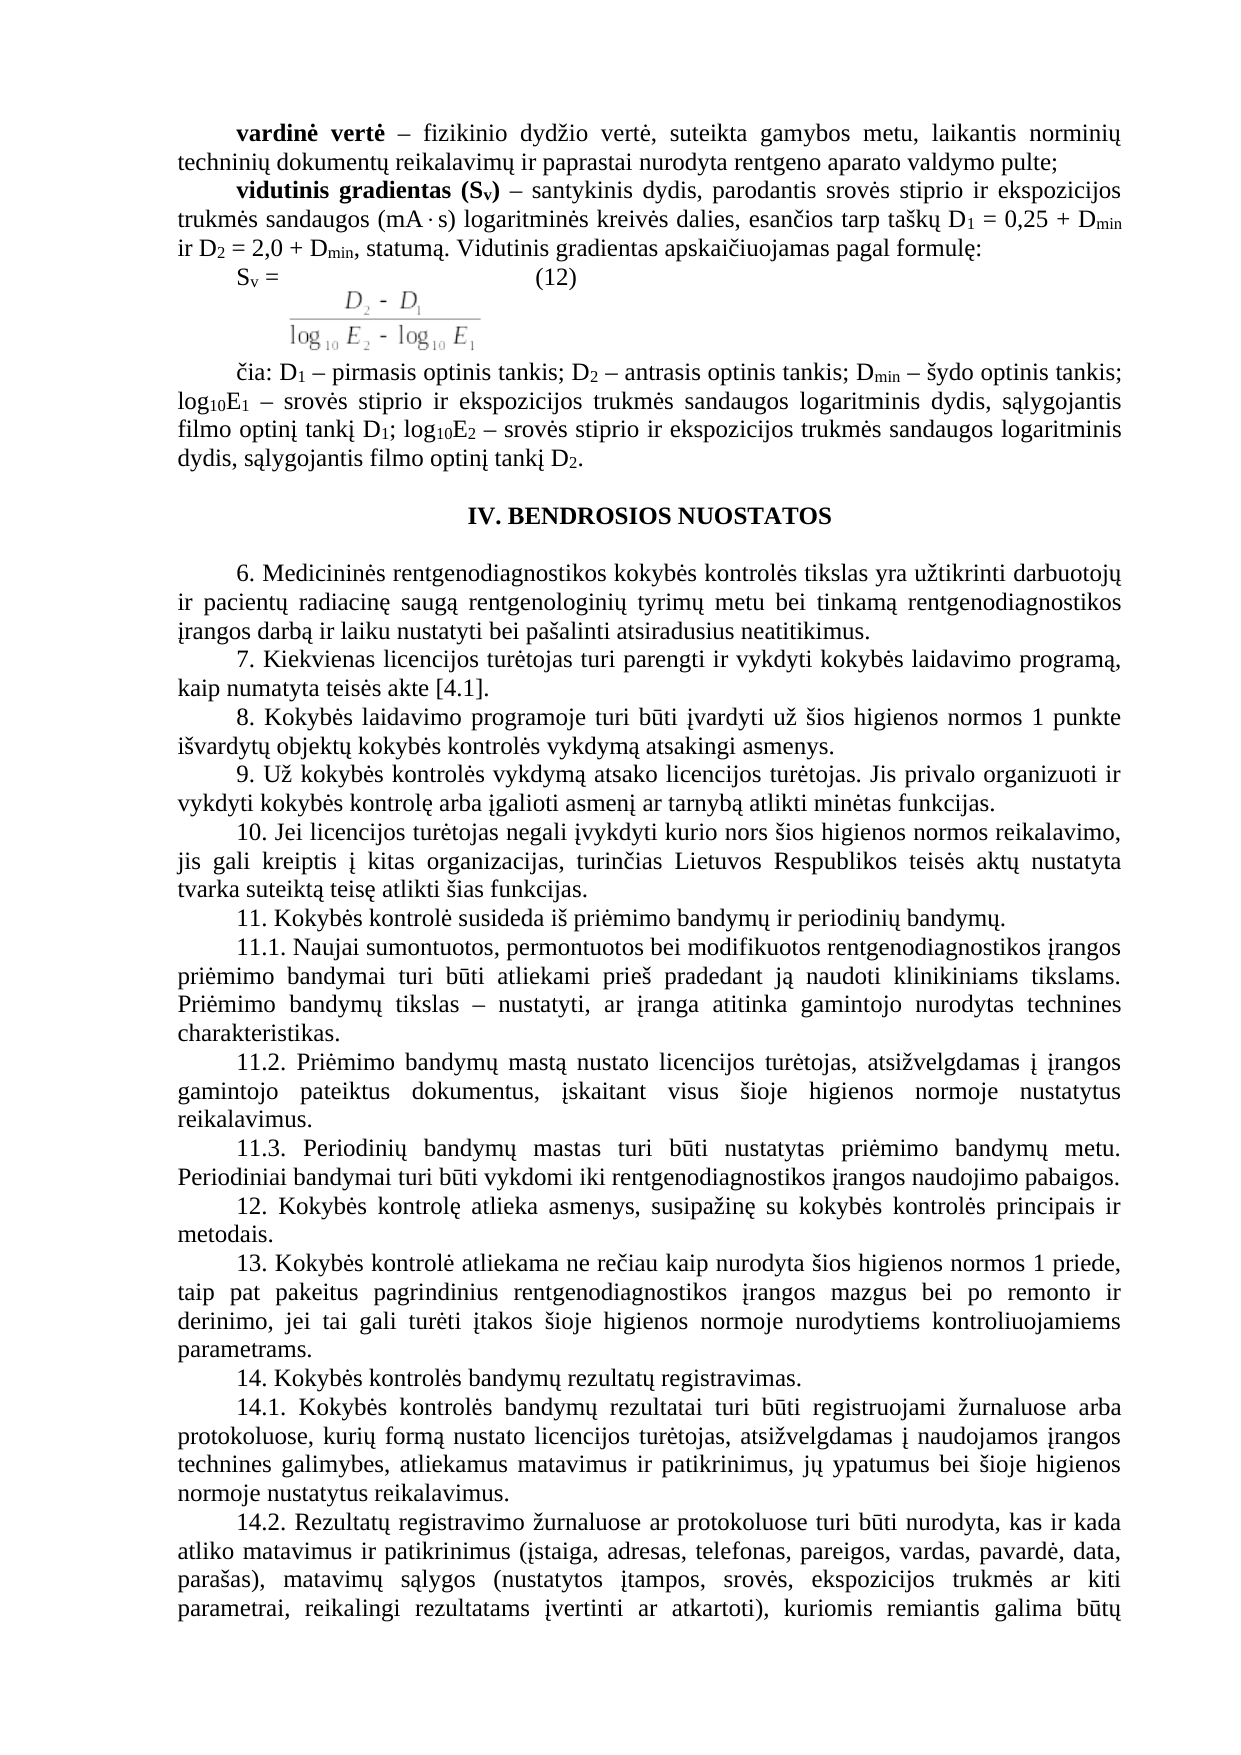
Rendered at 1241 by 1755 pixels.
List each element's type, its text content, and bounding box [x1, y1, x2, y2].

text IV. Bendrosios nuostatos [177, 501, 1122, 529]
text 13. Kokybės kontrolė atliekama ne rečiau kaip nurodyta šios higienos normos 1 priede, taip pat pakeitus pagrindinius rentgenodiagnostikos įrangos mazgus bei po remonto ir derinimo, jei tai gali turėti įtakos šioje higienos normoje nurodytiems kontroliuojamiems parametrams. [177, 1248, 1122, 1363]
text 11. Kokybės kontrolė susideda iš priėmimo bandymų ir periodinių bandymų. [177, 903, 1122, 932]
text čia: D1 – pirmasis optinis tankis; D2 – antrasis optinis tankis; Dmin – šydo optinis tankis; log10E1 – srovės stiprio ir ekspozicijos trukmės sandaugos logaritminis dydis, sąlygojantis filmo optinį tankį D1; log10E2 – srovės stiprio ir ekspozicijos trukmės sandaugos logaritminis dydis, sąlygojantis filmo optinį tankį D2. [177, 357, 1122, 472]
text 7. Kiekvienas licencijos turėtojas turi parengti ir vykdyti kokybės laidavimo programą, kaip numatyta teisės akte [4.1]. [177, 644, 1122, 702]
text vidutinis gradientas (Sv) – santykinis dydis, parodantis srovės stiprio ir ekspozicijos trukmės sandaugos (mAs) logaritminės kreivės dalies, esančios tarp taškų D1 = 0,25 + Dmin ir D2 = 2,0 + Dmin, statumą. Vidutinis gradientas apskaičiuojamas pagal formulę: [177, 176, 1122, 262]
text 11.1. Naujai sumontuotos, permontuotos bei modifikuotos rentgenodiagnostikos įrangos priėmimo bandymai turi būti atliekami prieš pradedant ją naudoti klinikiniams tikslams. Priėmimo bandymų tikslas – nustatyti, ar įranga atitinka gamintojo nurodytas technines charakteristikas. [177, 932, 1122, 1047]
text 14. Kokybės kontrolės bandymų rezultatų registravimas. [177, 1363, 1122, 1392]
text 10. Jei licencijos turėtojas negali įvykdyti kurio nors šios higienos normos reikalavimo, jis gali kreiptis į kitas organizacijas, turinčias Lietuvos Respublikos teisės aktų nustatyta tvarka suteiktą teisę atlikti šias funkcijas. [177, 817, 1122, 903]
text vardinė vertė – fizikinio dydžio vertė, suteikta gamybos metu, laikantis norminių techninių dokumentų reikalavimų ir paprastai nurodyta rentgeno aparato valdymo pulte; [177, 118, 1122, 176]
text 14.2. Rezultatų registravimo žurnaluose ar protokoluose turi būti nurodyta, kas ir kada atliko matavimus ir patikrinimus (įstaiga, adresas, telefonas, pareigos, vardas, pavardė, data, parašas), matavimų sąlygos (nustatytos įtampos, srovės, ekspozicijos trukmės ar kiti parametrai, reikalingi rezultatams įvertinti ar atkartoti), kuriomis remiantis galima būtų [177, 1507, 1122, 1622]
text 11.3. Periodinių bandymų mastas turi būti nustatytas priėmimo bandymų metu. Periodiniai bandymai turi būti vykdomi iki rentgenodiagnostikos įrangos naudojimo pabaigos. [177, 1133, 1122, 1191]
text 14.1. Kokybės kontrolės bandymų rezultatai turi būti registruojami žurnaluose arba protokoluose, kurių formą nustato licencijos turėtojas, atsižvelgdamas į naudojamos įrangos technines galimybes, atliekamus matavimus ir patikrinimus, jų ypatumus bei šioje higienos normoje nustatytus reikalavimus. [177, 1392, 1122, 1507]
text 11.2. Priėmimo bandymų mastą nustato licencijos turėtojas, atsižvelgdamas į įrangos gamintojo pateiktus dokumentus, įskaitant visus šioje higienos normoje nustatytus reikalavimus. [177, 1047, 1122, 1133]
text 6. Medicininės rentgenodiagnostikos kokybės kontrolės tikslas yra užtikrinti darbuotojų ir pacientų radiacinę saugą rentgenologinių tyrimų metu bei tinkamą rentgenodiagnostikos įrangos darbą ir laiku nustatyti bei pašalinti atsiradusius neatitikimus. [177, 558, 1122, 644]
text 12. Kokybės kontrolę atlieka asmenys, susipažinę su kokybės kontrolės principais ir metodais. [177, 1191, 1122, 1248]
text 9. Už kokybės kontrolės vykdymą atsako licencijos turėtojas. Jis privalo organizuoti ir vykdyti kokybės kontrolę arba įgalioti asmenį ar tarnybą atlikti minėtas funkcijas. [177, 759, 1122, 817]
text Sv = (D(2)–D(1))/(log(10)E(2)–log(10)E(1)) (12) [177, 262, 1122, 357]
text 8. Kokybės laidavimo programoje turi būti įvardyti už šios higienos normos 1 punkte išvardytų objektų kokybės kontrolės vykdymą atsakingi asmenys. [177, 702, 1122, 759]
